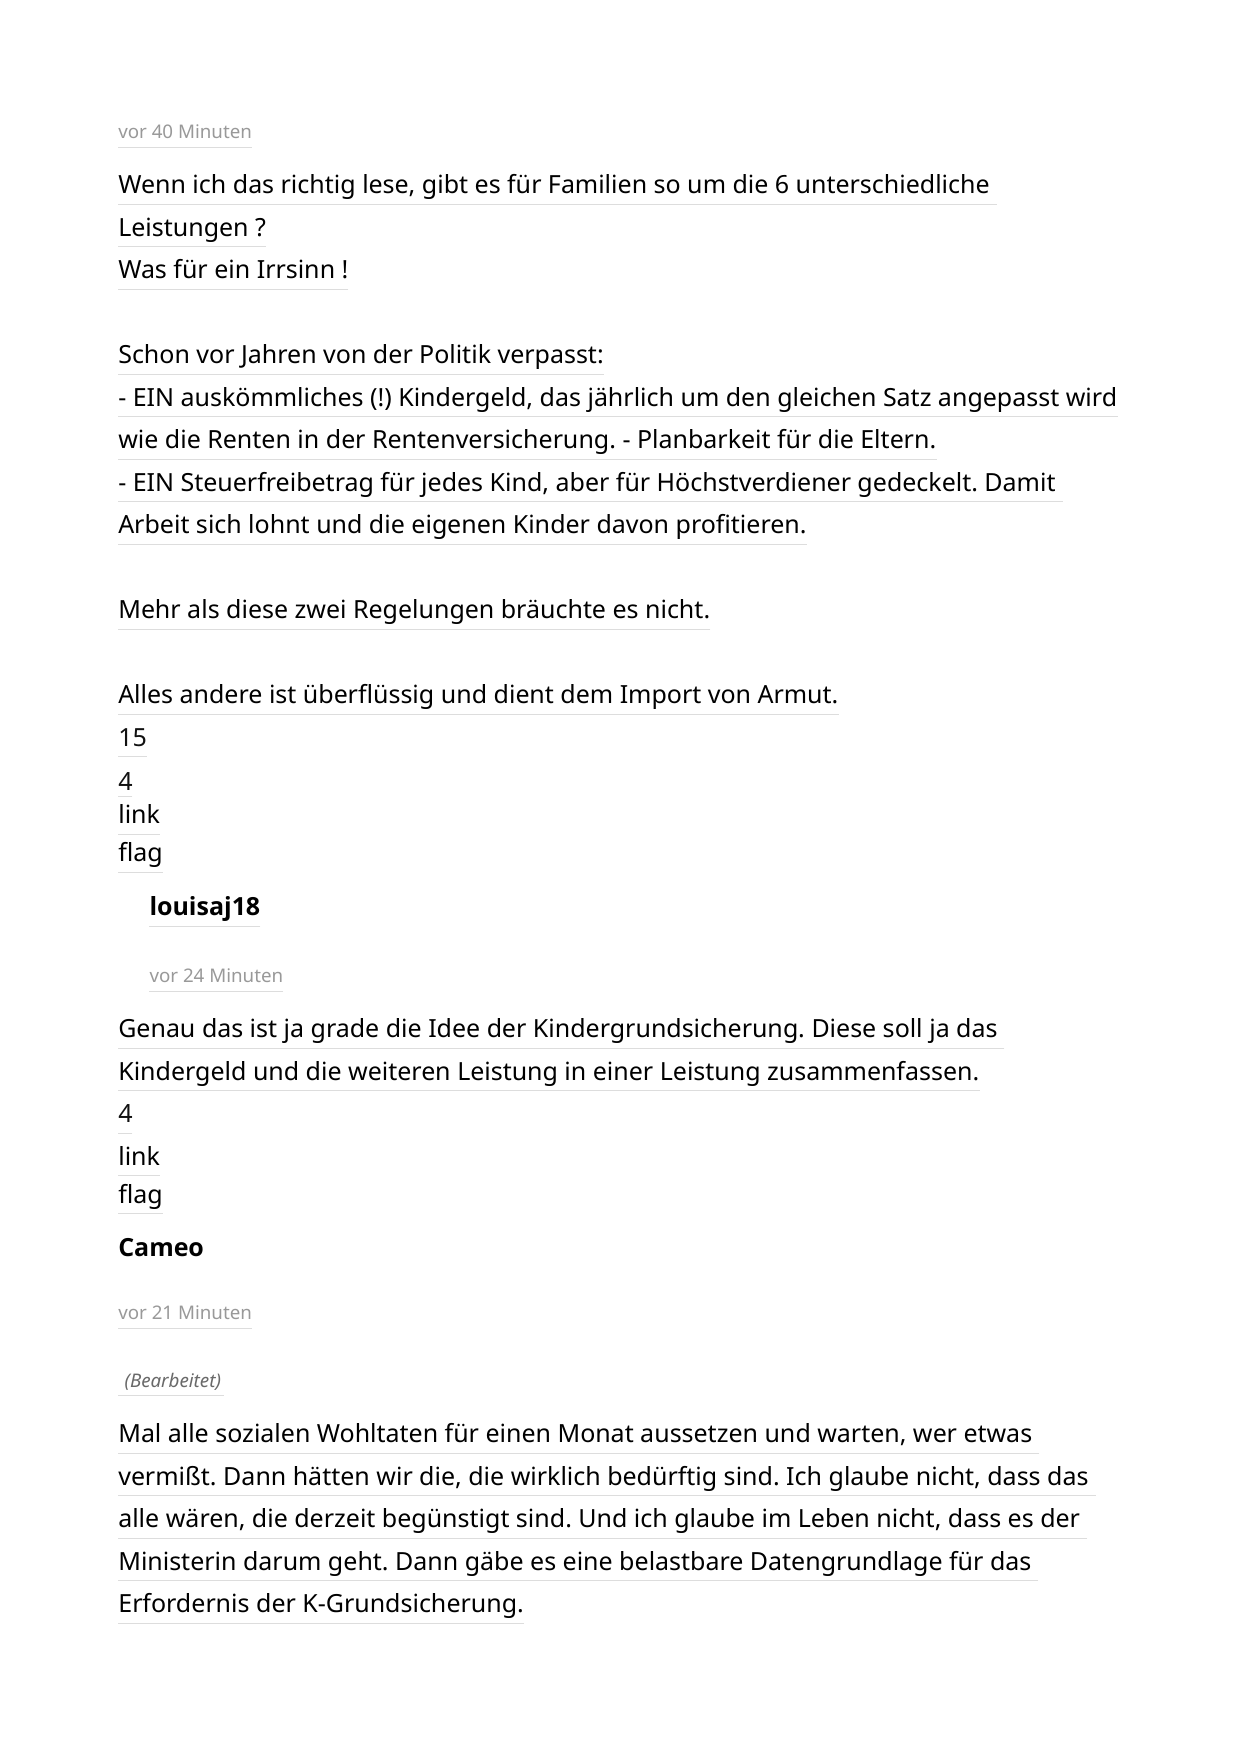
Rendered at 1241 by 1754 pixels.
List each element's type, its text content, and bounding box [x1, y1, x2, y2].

text link [118, 1138, 1122, 1176]
text 4 [118, 762, 1122, 797]
text (Bearbeitet) [118, 1364, 1122, 1396]
text vor 40 Minuten [118, 118, 1117, 148]
text link [118, 797, 1122, 835]
text louisaj18 [149, 889, 1122, 927]
text 4 [118, 1096, 1122, 1134]
text vor 21 Minuten [118, 1299, 1117, 1329]
text vor 24 Minuten [149, 962, 1117, 992]
text Cameo [118, 1230, 1122, 1264]
text flag [118, 835, 1122, 873]
text Wenn ich das richtig lese, gibt es für Familien so um die 6 unterschiedliche Leistungen ? Was für ein Irrsinn ! Schon vor Jahren von der Politik verpasst: - EIN auskömmliches (!) Kindergeld, das jährlich um den gleichen Satz angepasst wird wie die Renten in der Rentenversicherung. - Planbarkeit für die Eltern. - EIN Steuerfreibetrag für jedes Kind, aber für Höchstverdiener gedeckelt. Damit Arbeit sich lohnt und die eigenen Kinder davon profitieren. Mehr als diese zwei Regelungen bräuchte es nicht. Alles andere ist überflüssig und dient dem Import von Armut. [118, 167, 1122, 715]
text Genau das ist ja grade die Idee der Kindergrundsicherung. Diese soll ja das Kindergeld und die weiteren Leistung in einer Leistung zusammenfassen. [118, 1011, 1122, 1091]
text Mal alle sozialen Wohltaten für einen Monat aussetzen und warten, wer etwas vermißt. Dann hätten wir die, die wirklich bedürftig sind. Ich glaube nicht, dass das alle wären, die derzeit begünstigt sind. Und ich glaube im Leben nicht, dass es der Ministerin darum geht. Dann gäbe es eine belastbare Datengrundlage für das Erfordernis der K-Grundsicherung. [118, 1416, 1122, 1624]
text flag [118, 1176, 1122, 1214]
text 15 [118, 719, 1122, 757]
